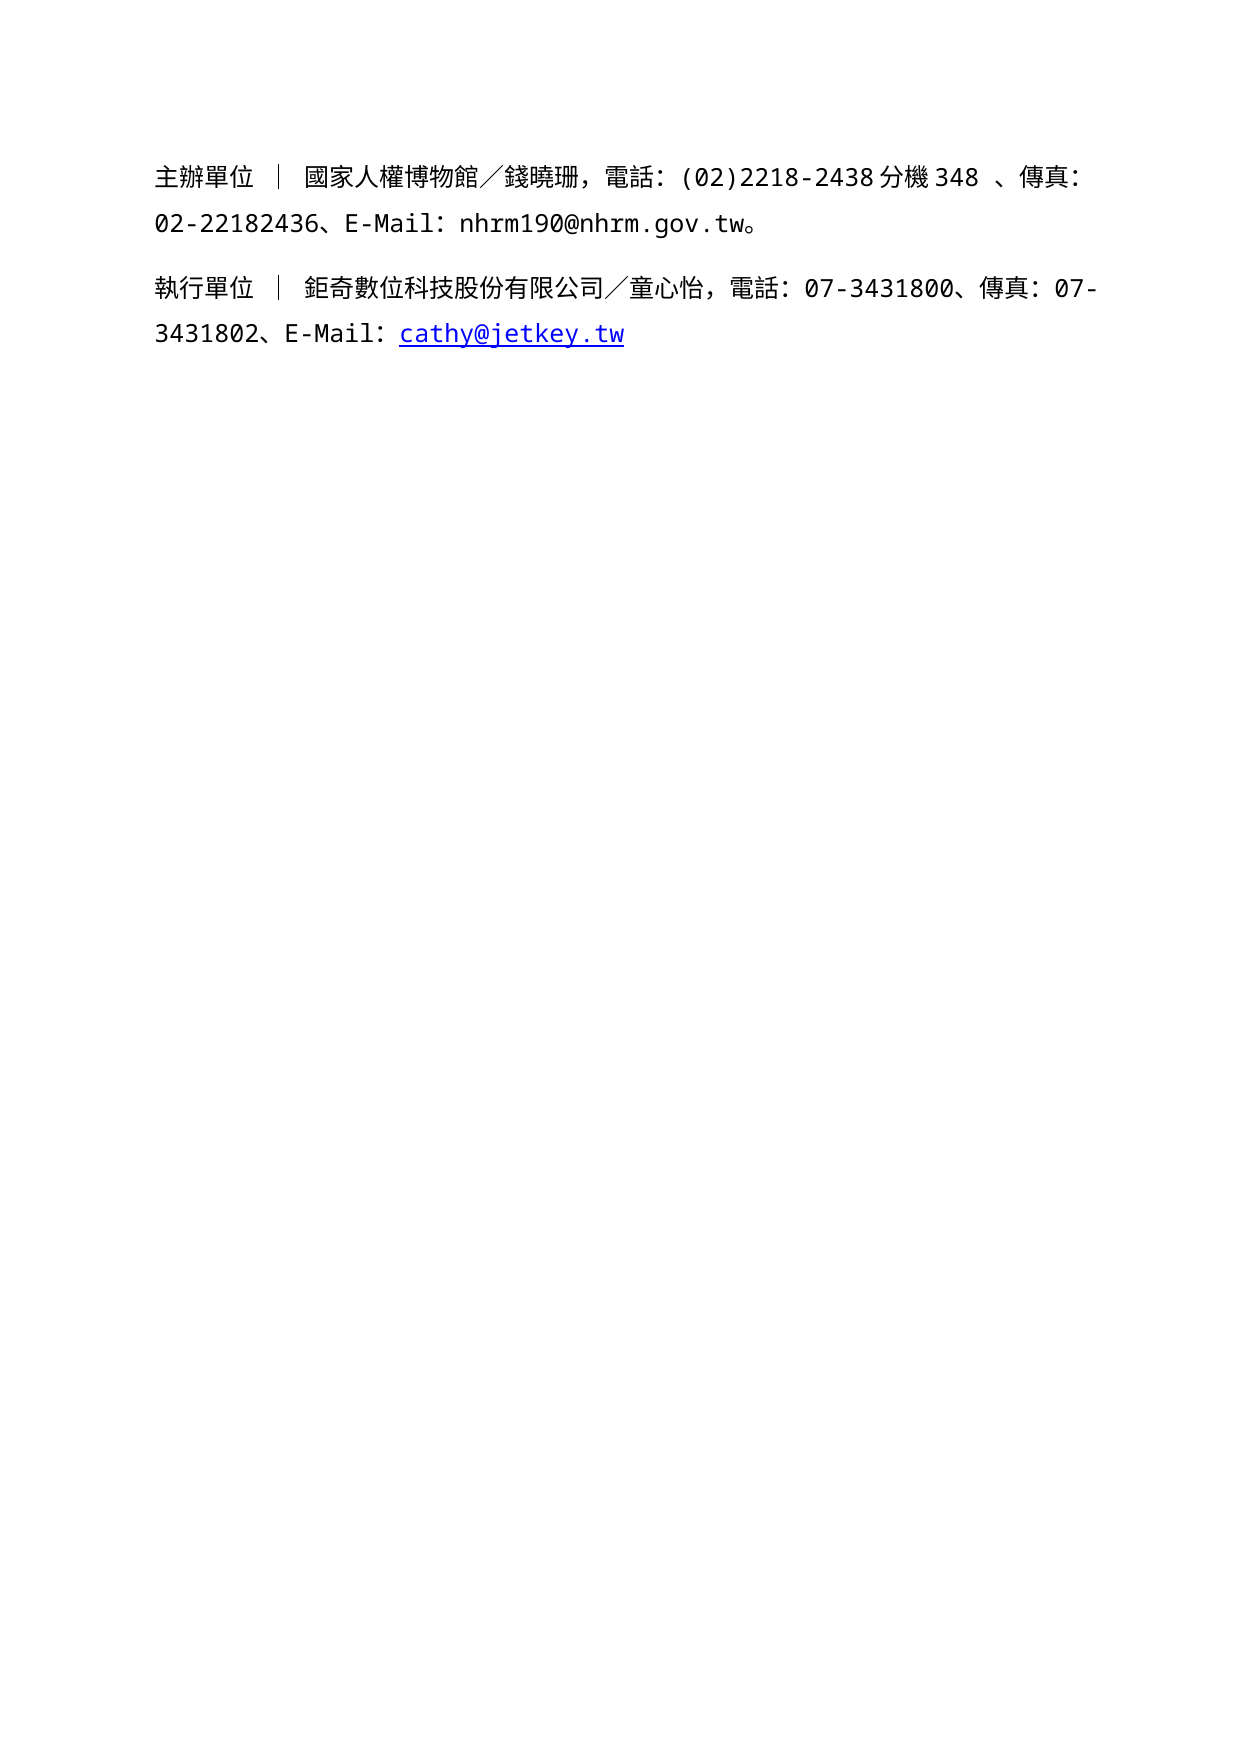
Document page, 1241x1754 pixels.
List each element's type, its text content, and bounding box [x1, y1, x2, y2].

text 主辦單位 │ 國家人權博物館／錢曉珊，電話：(02)2218-2438分機348 、傳真：02-22182436、E-Mail：nhrm190@nhrm.gov.tw。 [154, 150, 1128, 242]
text 執行單位 │ 鉅奇數位科技股份有限公司／童心怡，電話：07-3431800、傳真：07-3431802、E-Mail：cathy@jetkey.tw [154, 260, 1128, 352]
